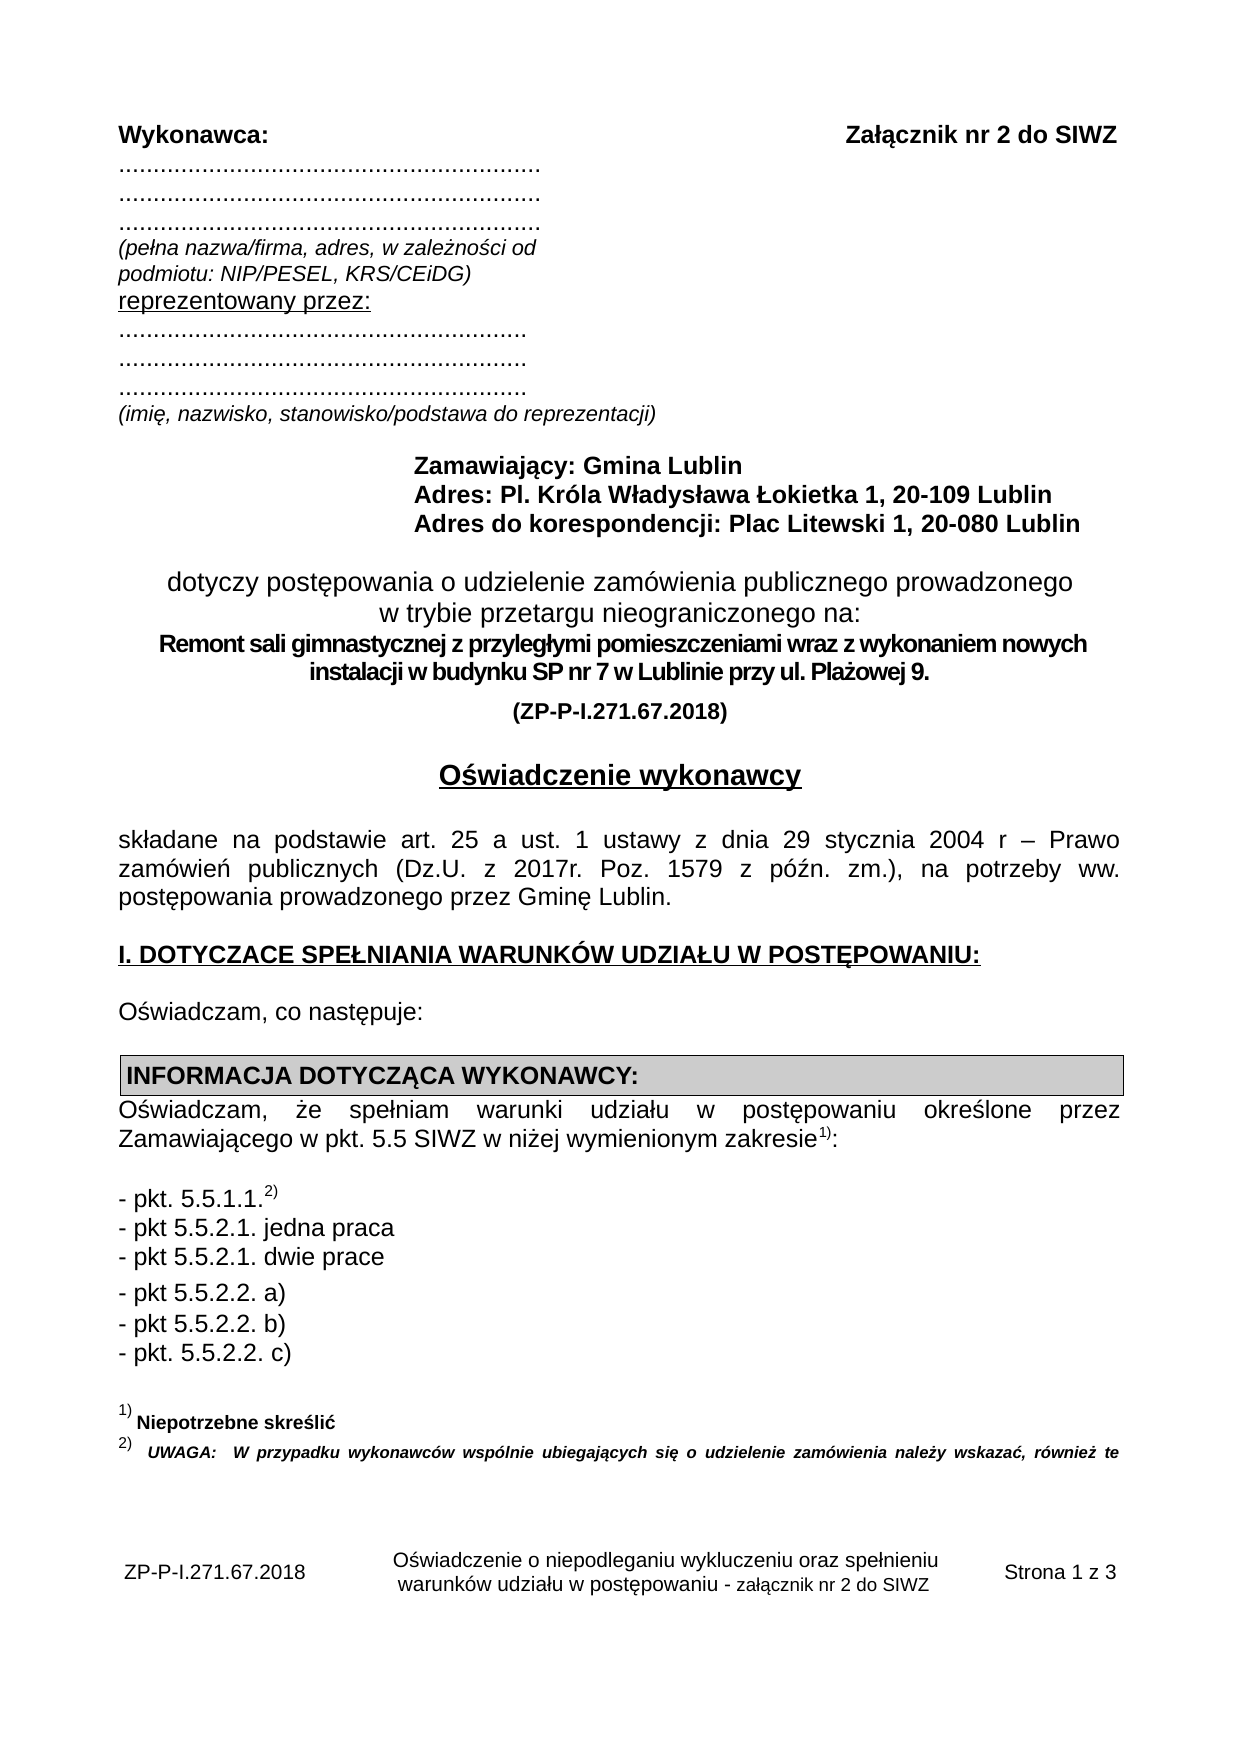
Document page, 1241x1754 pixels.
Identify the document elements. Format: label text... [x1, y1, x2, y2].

text ............................................................. [118, 149, 1122, 178]
text I. DOTYCZACE SPEŁNIANIA WARUNKÓW UDZIAŁU W POSTĘPOWANIU: [118, 940, 1122, 969]
text reprezentowany przez: [118, 286, 1122, 314]
text podmiotu: NIP/PESEL, KRS/CEiDG) [118, 261, 1122, 286]
text - pkt. 5.5.1.1.2) [118, 1182, 1122, 1213]
text (pełna nazwa/firma, adres, w zależności od [118, 235, 1122, 261]
text Oświadczam, co następuje: [118, 997, 1122, 1026]
text - pkt. 5.5.2.2. c) [118, 1337, 1122, 1366]
text Adres do korespondencji: Plac Litewski 1, 20-080 Lublin [118, 509, 1122, 537]
text Wykonawca: Załącznik nr 2 do SIWZ [118, 120, 1122, 149]
text (ZP-P-I.271.67.2018) [118, 698, 1122, 724]
text składane na podstawie art. 25 a ust. 1 ustawy z dnia 29 stycznia 2004 r – Prawo zamówień publicznych (Dz.U. z 2017r. Poz. 1579 z późn. zm.), na potrzeby ww. postępowania prowadzonego przez Gminę Lublin. [118, 825, 1122, 911]
text Remont sali gimnastycznej z przyległymi pomieszczeniami wraz z wykonaniem nowych instalacji w budynku SP nr 7 w Lublinie przy ul. Plażowej 9. [118, 629, 1122, 686]
text ............................................................. [118, 178, 1122, 207]
text 1) Niepotrzebne skreślić [118, 1395, 1122, 1433]
text - pkt 5.5.2.1. jedna praca [118, 1213, 1122, 1242]
text dotyczy postępowania o udzielenie zamówienia publicznego prowadzonego w trybie przetargu nieograniczonego na: [118, 566, 1122, 629]
text ........................................................... [118, 372, 1122, 401]
text 2) UWAGA: W przypadku wykonawców wspólnie ubiegających się o udzielenie zamówienia należy wskazać, również te [118, 1433, 1122, 1465]
text ........................................................... [118, 343, 1122, 372]
text ........................................................... [118, 314, 1122, 343]
text - pkt 5.5.2.1. dwie prace - pkt 5.5.2.2. a) - pkt 5.5.2.2. b) [118, 1242, 1122, 1337]
text Oświadczenie wykonawcy [118, 758, 1122, 791]
table_header INFORMACJA DOTYCZĄCA WYKONAWCY: [121, 1056, 1123, 1095]
text (imię, nazwisko, stanowisko/podstawa do reprezentacji) [118, 401, 1122, 426]
text Oświadczam, że spełniam warunki udziału w postępowaniu określone przez Zamawiającego w pkt. 5.5 SIWZ w niżej wymienionym zakresie1): [118, 1095, 1122, 1153]
text Adres: Pl. Króla Władysława Łokietka 1, 20-109 Lublin [118, 480, 1122, 509]
text Zamawiający: Gmina Lublin [118, 451, 1122, 480]
text ............................................................. [118, 207, 1122, 235]
